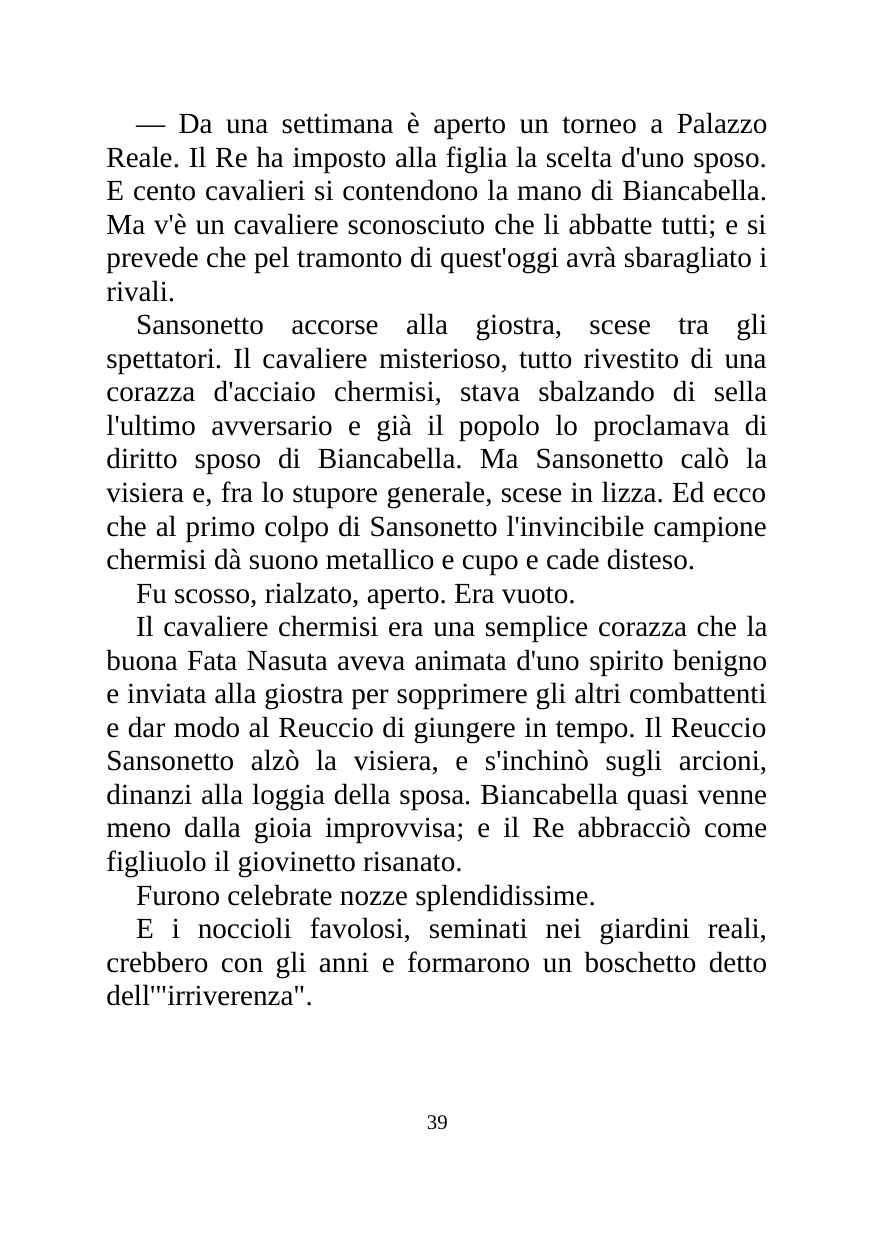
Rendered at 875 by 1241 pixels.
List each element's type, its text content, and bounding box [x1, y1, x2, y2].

text Fu scosso, rialzato, aperto. Era vuoto. [106, 576, 768, 609]
text — Da una settimana è aperto un torneo a Palazzo Reale. Il Re ha imposto alla figlia la scelta d'uno sposo. E cento cavalieri si contendono la mano di Biancabella. Ma v'è un cavaliere sconosciuto che li abbatte tutti; e si prevede che pel tramonto di quest'oggi avrà sbaragliato i rivali. [106, 106, 768, 307]
text Furono celebrate nozze splendidissime. [106, 878, 768, 911]
text Sansonetto accorse alla giostra, scese tra gli spettatori. Il cavaliere misterioso, tutto rivestito di una corazza d'acciaio chermisi, stava sbalzando di sella l'ultimo avversario e già il popolo lo proclamava di diritto sposo di Biancabella. Ma Sansonetto calò la visiera e, fra lo stupore generale, scese in lizza. Ed ecco che al primo colpo di Sansonetto l'invincibile campione chermisi dà suono metallico e cupo e cade disteso. [106, 307, 768, 576]
text Il cavaliere chermisi era una semplice corazza che la buona Fata Nasuta aveva animata d'uno spirito benigno e inviata alla giostra per sopprimere gli altri combattenti e dar modo al Reuccio di giungere in tempo. Il Reuccio Sansonetto alzò la visiera, e s'inchinò sugli arcioni, dinanzi alla loggia della sposa. Biancabella quasi venne meno dalla gioia improvvisa; e il Re abbracciò come figliuolo il giovinetto risanato. [106, 609, 768, 878]
text E i noccioli favolosi, seminati nei giardini reali, crebbero con gli anni e formarono un boschetto detto dell'"irriverenza". [106, 911, 768, 1012]
